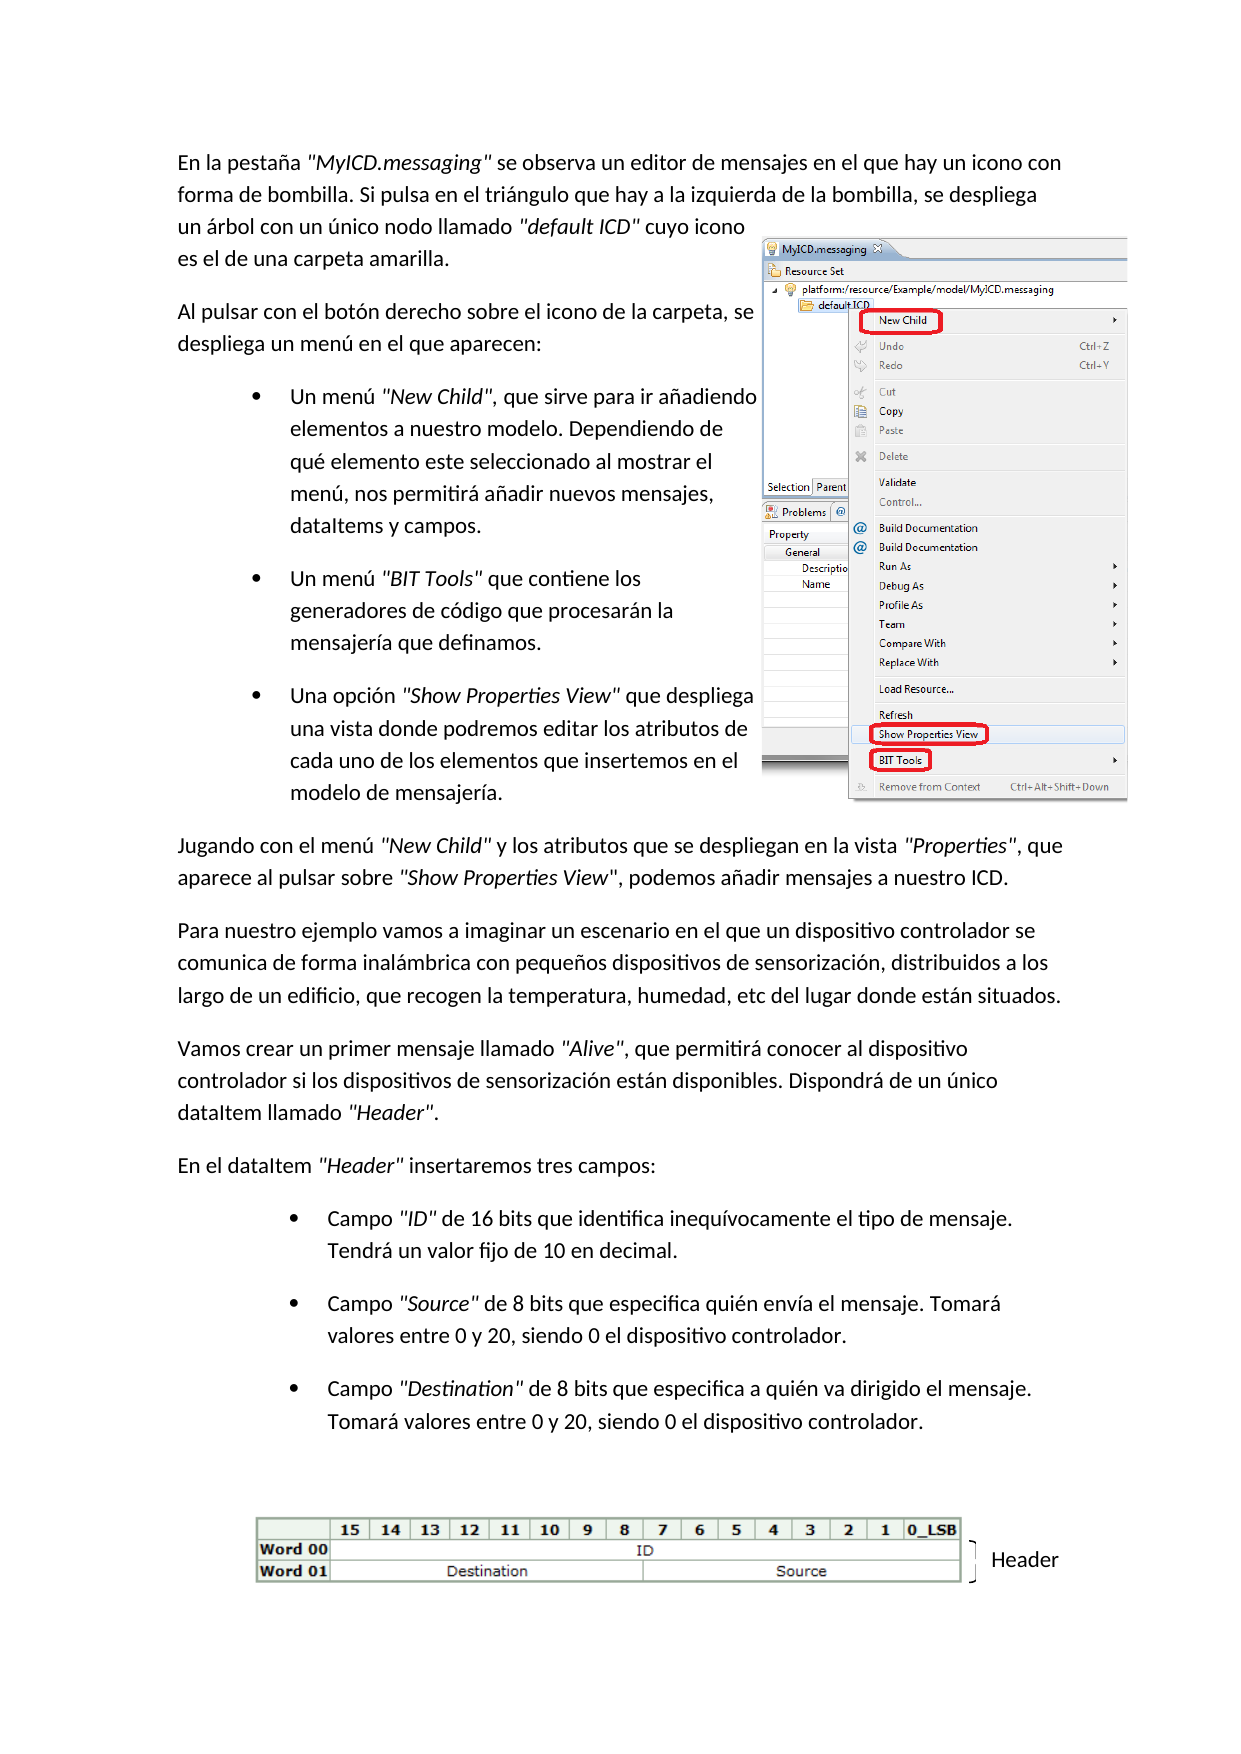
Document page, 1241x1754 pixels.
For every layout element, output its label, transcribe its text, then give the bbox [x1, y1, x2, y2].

list Un menú "BIT Tools" que contiene los generadores de código que procesarán la mensajería que definamos. [252, 564, 761, 657]
list Campo "ID" de 16 bits que identifica inequívocamente el tipo de mensaje. Tendrá un valor fijo de 10 en decimal. [290, 1204, 1063, 1264]
text Al pulsar con el botón derecho sobre el icono de la carpeta, se despliega un menú en el que aparecen: [177, 297, 761, 357]
text Header [991, 1545, 1067, 1573]
text Jugando con el menú "New Child" y los atributos que se despliegan en la vista "Properties", que aparece al pulsar sobre "Show Properties View", podemos añadir mensajes a nuestro ICD. [177, 831, 1063, 891]
text En la pestaña "MyICD.messaging" se observa un editor de mensajes en el que hay un icono con forma de bombilla. Si pulsa en el triángulo que hay a la izquierda de la bombilla, se despliega un árbol con un único nodo llamado "default ICD" cuyo icono es el de una carpeta amarilla. [177, 148, 1063, 272]
list Un menú "New Child", que sirve para ir añadiendo elementos a nuestro modelo. Dependiendo de qué elemento este seleccionado al mostrar el menú, nos permitirá añadir nuevos mensajes, dataItems y campos. [252, 382, 761, 539]
text Para nuestro ejemplo vamos a imaginar un escenario en el que un dispositivo controlador se comunica de forma inalámbrica con pequeños dispositivos de sensorización, distribuidos a los largo de un edificio, que recogen la temperatura, humedad, etc del lugar donde están situados. [177, 916, 1063, 1009]
list Una opción "Show Properties View" que despliega una vista donde podremos editar los atributos de cada uno de los elementos que insertemos en el modelo de mensajería. [252, 682, 1063, 806]
list Campo "Destination" de 8 bits que especifica a quién va dirigido el mensaje. Tomará valores entre 0 y 20, siendo 0 el dispositivo controlador. [290, 1374, 1063, 1435]
list Campo "Source" de 8 bits que especifica quién envía el mensaje. Tomará valores entre 0 y 20, siendo 0 el dispositivo controlador. [290, 1289, 1063, 1349]
text En el dataItem "Header" insertaremos tres campos: [177, 1151, 1063, 1179]
text Vamos crear un primer mensaje llamado "Alive", que permitirá conocer al dispositivo controlador si los dispositivos de sensorización están disponibles. Dispondrá de un único dataItem llamado "Header". [177, 1034, 1063, 1126]
